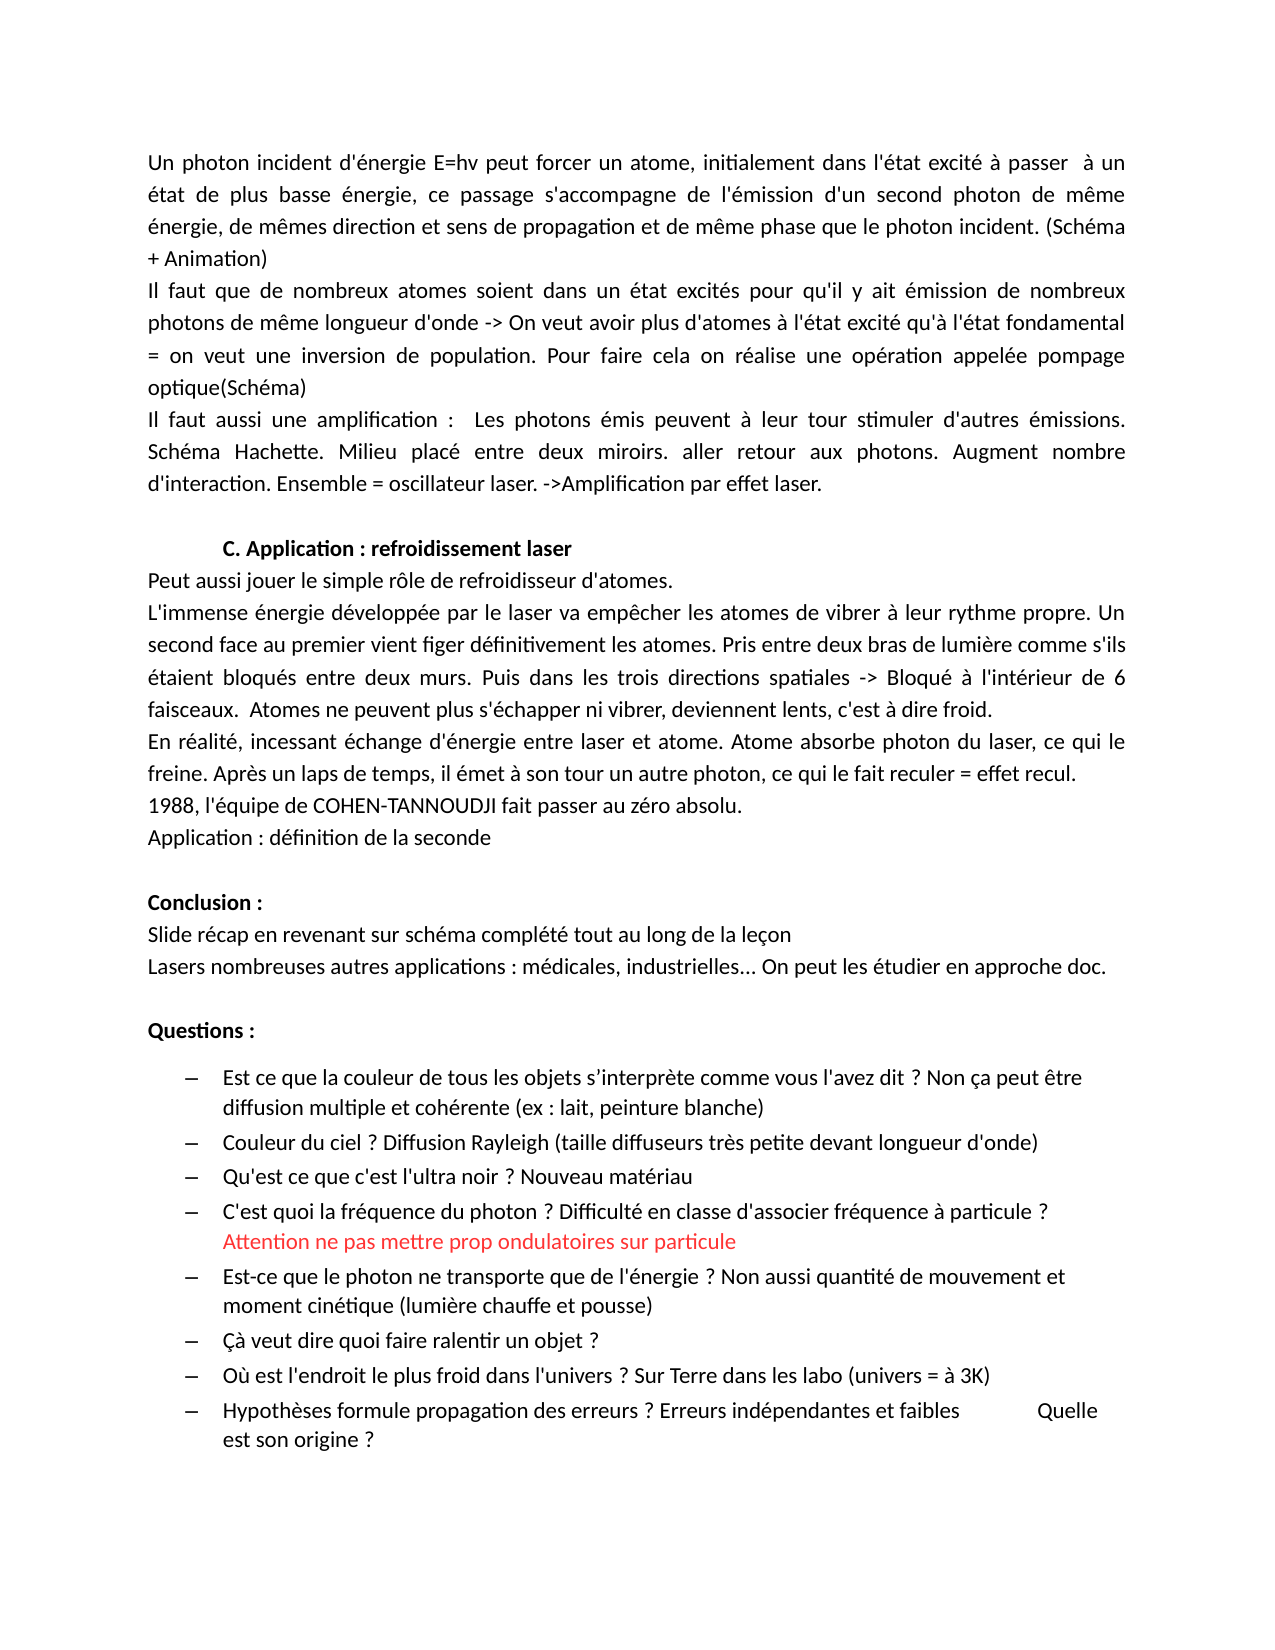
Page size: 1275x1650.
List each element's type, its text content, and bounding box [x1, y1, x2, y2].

text Questions : [148, 1017, 1127, 1045]
text Slide récap en revenant sur schéma complété tout au long de la leçon [148, 920, 1127, 948]
text C. Application : refroidissement laser [148, 534, 1127, 562]
list C'est quoi la fréquence du photon ? Difficulté en classe d'associer fréquence à particule ? Attention ne pas mettre prop ondulatoires sur particule [185, 1197, 1127, 1255]
text L'immense énergie développée par le laser va empêcher les atomes de vibrer à leur rythme propre. Un second face au premier vient figer définitivement les atomes. Pris entre deux bras de lumière comme s'ils étaient bloqués entre deux murs. Puis dans les trois directions spatiales -> Bloqué à l'intérieur de 6 faisceaux. Atomes ne peuvent plus s'échapper ni vibrer, deviennent lents, c'est à dire froid. [148, 598, 1127, 723]
text 1988, l'équipe de COHEN-TANNOUDJI fait passer au zéro absolu. [148, 791, 1127, 819]
list Hypothèses formule propagation des erreurs ? Erreurs indépendantes et faibles Quelle est son origine ? [185, 1396, 1127, 1454]
text Application : définition de la seconde [148, 823, 1127, 852]
list Est-ce que le photon ne transporte que de l'énergie ? Non aussi quantité de mouvement et moment cinétique (lumière chauffe et pousse) [185, 1262, 1127, 1320]
text Un photon incident d'énergie E=hv peut forcer un atome, initialement dans l'état excité à passer à un état de plus basse énergie, ce passage s'accompagne de l'émission d'un second photon de même énergie, de mêmes direction et sens de propagation et de même phase que le photon incident. (Schéma + Animation) [148, 148, 1127, 272]
list Est ce que la couleur de tous les objets s’interprète comme vous l'avez dit ? Non ça peut être diffusion multiple et cohérente (ex : lait, peinture blanche) [185, 1063, 1127, 1121]
text Lasers nombreuses autres applications : médicales, industrielles... On peut les étudier en approche doc. [148, 952, 1127, 980]
text Peut aussi jouer le simple rôle de refroidisseur d'atomes. [148, 566, 1127, 594]
text Il faut que de nombreux atomes soient dans un état excités pour qu'il y ait émission de nombreux photons de même longueur d'onde -> On veut avoir plus d'atomes à l'état excité qu'à l'état fondamental = on veut une inversion de population. Pour faire cela on réalise une opération appelée pompage optique(Schéma) [148, 276, 1127, 401]
text Il faut aussi une amplification : Les photons émis peuvent à leur tour stimuler d'autres émissions. Schéma Hachette. Milieu placé entre deux miroirs. aller retour aux photons. Augment nombre d'interaction. Ensemble = oscillateur laser. ->Amplification par effet laser. [148, 405, 1127, 497]
list Où est l'endroit le plus froid dans l'univers ? Sur Terre dans les labo (univers = à 3K) [185, 1361, 1127, 1389]
list Qu'est ce que c'est l'ultra noir ? Nouveau matériau [185, 1162, 1127, 1191]
list Couleur du ciel ? Diffusion Rayleigh (taille diffuseurs très petite devant longueur d'onde) [185, 1128, 1127, 1156]
text En réalité, incessant échange d'énergie entre laser et atome. Atome absorbe photon du laser, ce qui le freine. Après un laps de temps, il émet à son tour un autre photon, ce qui le fait reculer = effet recul. [148, 727, 1127, 787]
text Conclusion : [148, 888, 1127, 916]
list Çà veut dire quoi faire ralentir un objet ? [185, 1326, 1127, 1354]
